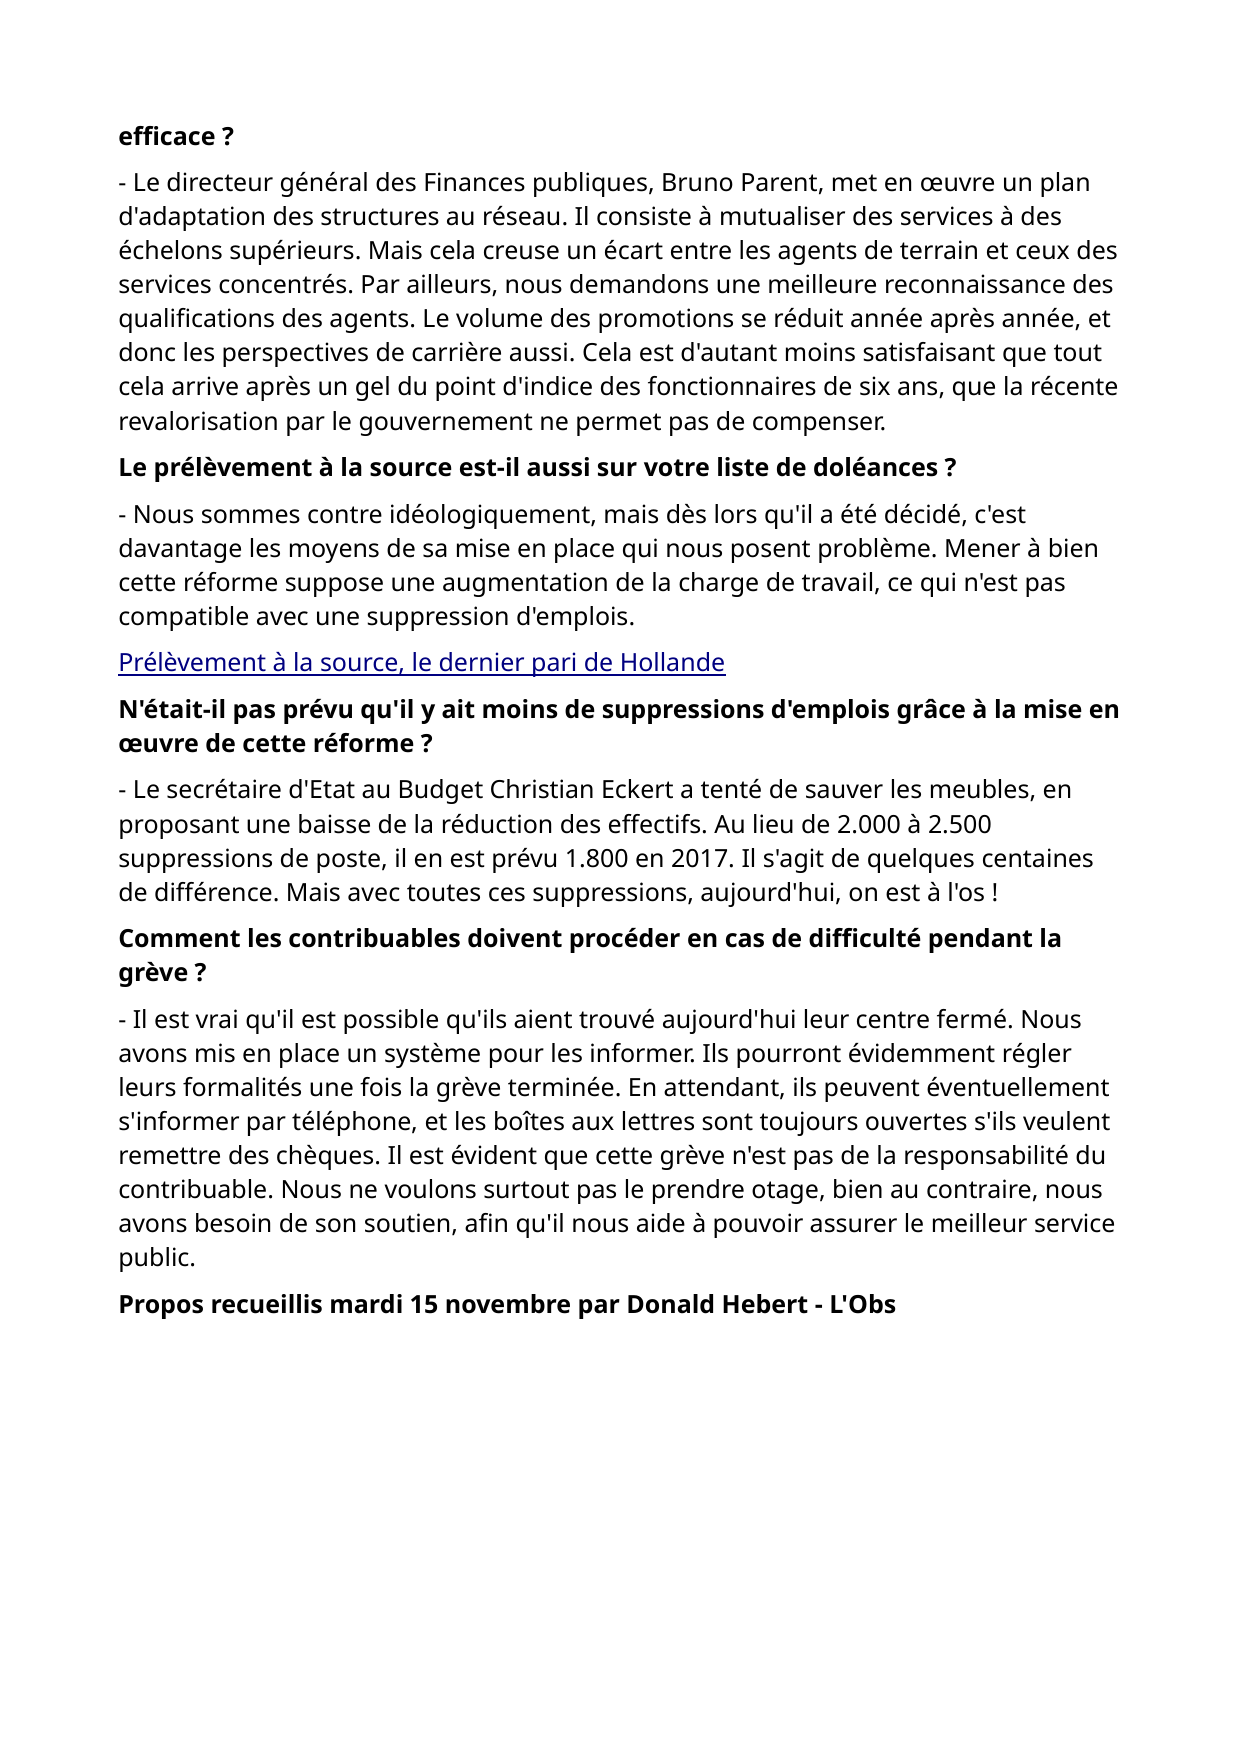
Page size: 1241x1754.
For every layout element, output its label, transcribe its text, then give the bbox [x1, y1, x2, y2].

text efficace ? [118, 118, 1122, 152]
text Comment les contribuables doivent procéder en cas de difficulté pendant la grève ? [118, 921, 1122, 989]
text Le prélèvement à la source est-il aussi sur votre liste de doléances ? [118, 450, 1122, 484]
text - Il est vrai qu'il est possible qu'ils aient trouvé aujourd'hui leur centre fermé. Nous avons mis en place un système pour les informer. Ils pourront évidemment régler leurs formalités une fois la grève terminée. En attendant, ils peuvent éventuellement s'informer par téléphone, et les boîtes aux lettres sont toujours ouvertes s'ils veulent remettre des chèques. Il est évident que cette grève n'est pas de la responsabilité du contribuable. Nous ne voulons surtout pas le prendre otage, bien au contraire, nous avons besoin de son soutien, afin qu'il nous aide à pouvoir assurer le meilleur service public. [118, 1002, 1122, 1274]
text - Le directeur général des Finances publiques, Bruno Parent, met en œuvre un plan d'adaptation des structures au réseau. Il consiste à mutualiser des services à des échelons supérieurs. Mais cela creuse un écart entre les agents de terrain et ceux des services concentrés. Par ailleurs, nous demandons une meilleure reconnaissance des qualifications des agents. Le volume des promotions se réduit année après année, et donc les perspectives de carrière aussi. Cela est d'autant moins satisfaisant que tout cela arrive après un gel du point d'indice des fonctionnaires de six ans, que la récente revalorisation par le gouvernement ne permet pas de compenser. [118, 165, 1122, 437]
text - Le secrétaire d'Etat au Budget Christian Eckert a tenté de sauver les meubles, en proposant une baisse de la réduction des effectifs. Au lieu de 2.000 à 2.500 suppressions de poste, il en est prévu 1.800 en 2017. Il s'agit de quelques centaines de différence. Mais avec toutes ces suppressions, aujourd'hui, on est à l'os ! [118, 772, 1122, 908]
text Prélèvement à la source, le dernier pari de Hollande [118, 645, 1122, 679]
text N'était-il pas prévu qu'il y ait moins de suppressions d'emplois grâce à la mise en œuvre de cette réforme ? [118, 692, 1122, 760]
text - Nous sommes contre idéologiquement, mais dès lors qu'il a été décidé, c'est davantage les moyens de sa mise en place qui nous posent problème. Mener à bien cette réforme suppose une augmentation de la charge de travail, ce qui n'est pas compatible avec une suppression d'emplois. [118, 496, 1122, 632]
text Propos recueillis mardi 15 novembre par Donald Hebert - L'Obs [118, 1287, 1122, 1321]
